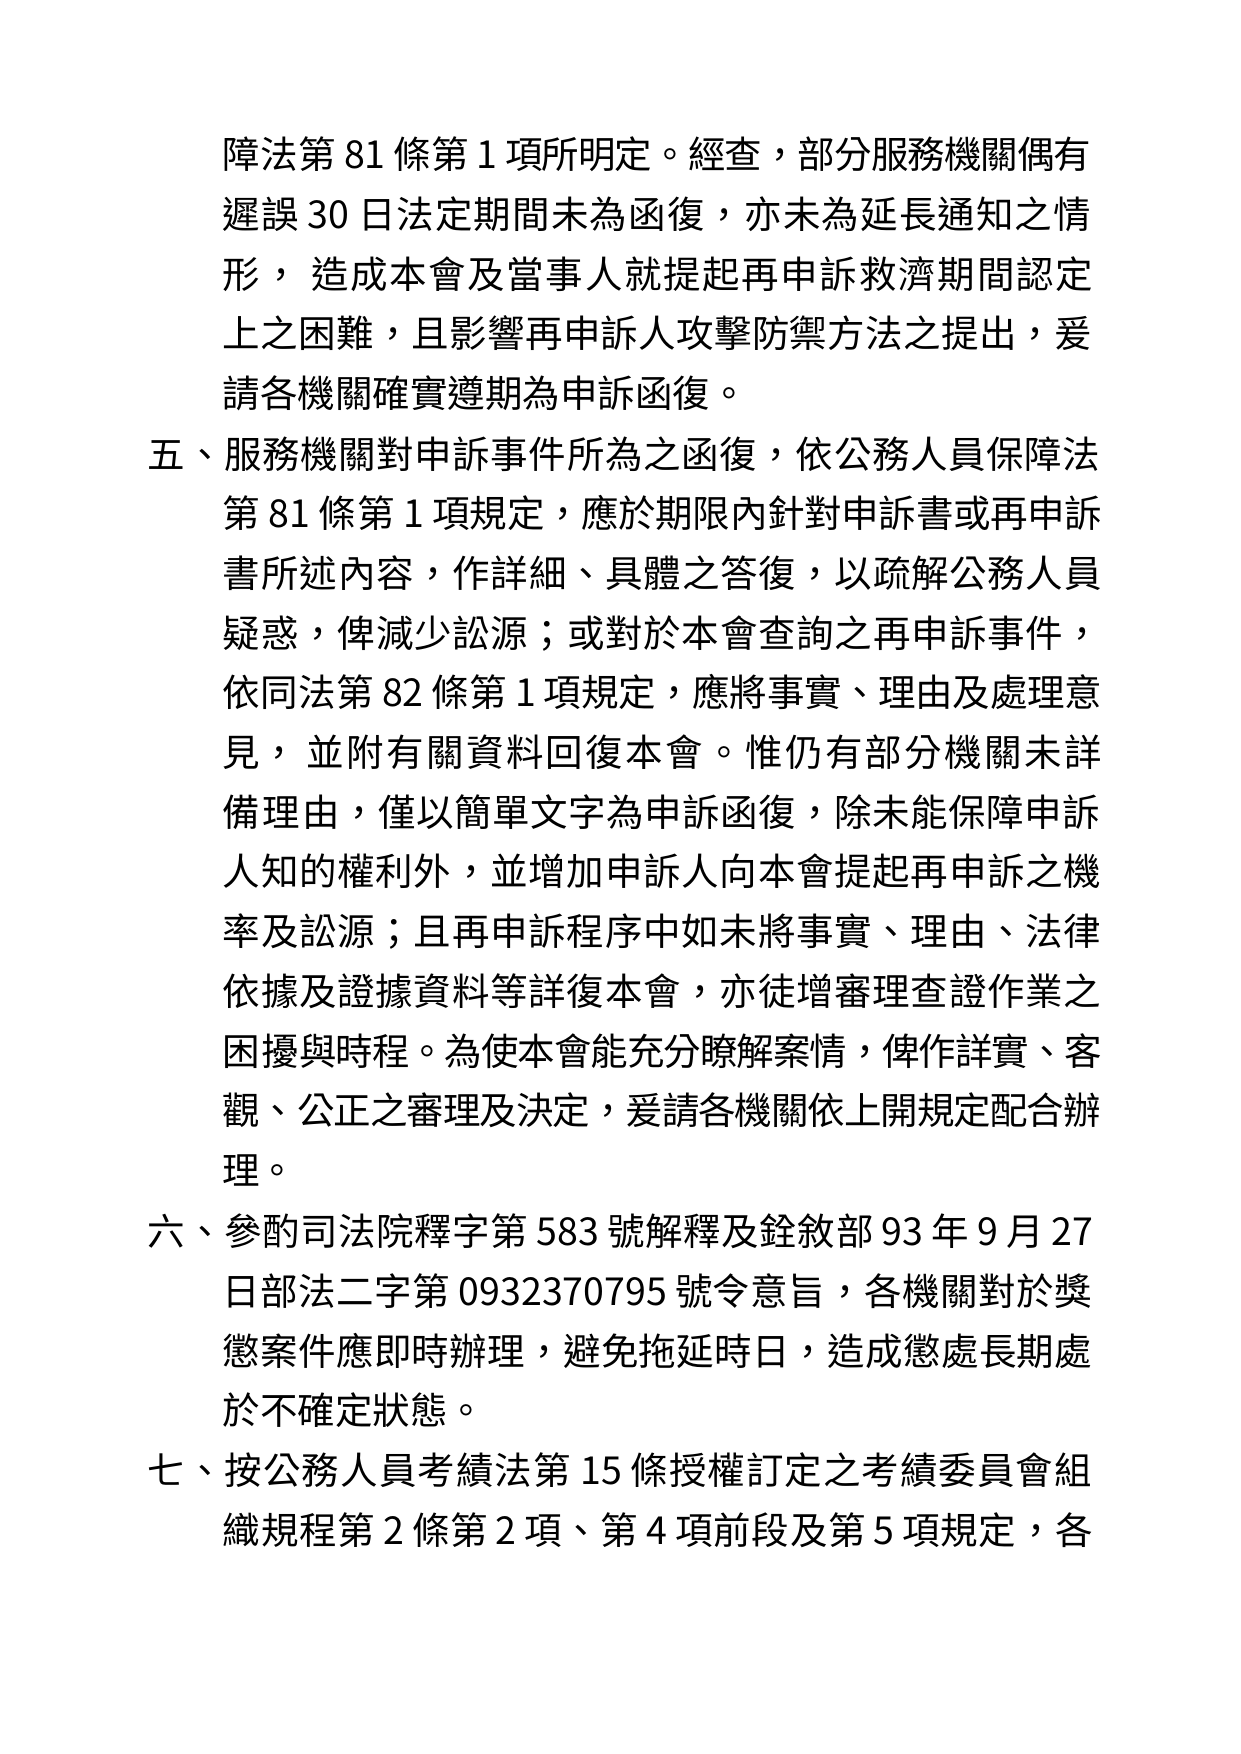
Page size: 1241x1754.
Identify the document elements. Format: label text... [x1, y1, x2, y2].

text 五、服務機關對申訴事件所為之函復，依公務人員保障法第81條第1項規定，應於期限內針對申訴書或再申訴書所述內容，作詳細、具體之答復，以疏解公務人員疑惑，俾減少訟源；或對於本會查詢之再申訴事件，依同法第82條第1項規定，應將事實、理由及處理意見， 並附有關資料回復本會。惟仍有部分機關未詳備理由，僅以簡單文字為申訴函復，除未能保障申訴人知的權利外，並增加申訴人向本會提起再申訴之機率及訟源；且再申訴程序中如未將事實、理由、法律依據及證據資料等詳復本會，亦徒增審理查證作業之困擾與時程。為使本會能充分瞭解案情，俾作詳實、客觀、公正之審理及決定，爰請各機關依上開規定配合辦理。 [148, 424, 1102, 1195]
text 七、按公務人員考績法第15條授權訂定之考績委員會組織規程第2條第2項、第4項前段及第5項規定，各 [148, 1441, 1093, 1555]
text 障法第81條第1項所明定。經查，部分服務機關偶有遲誤30日法定期間未為函復，亦未為延長通知之情形， 造成本會及當事人就提起再申訴救濟期間認定上之困難，且影響再申訴人攻擊防禦方法之提出，爰請各機關確實遵期為申訴函復。 [223, 125, 1093, 418]
text 六、參酌司法院釋字第583號解釋及銓敘部93年9月27日部法二字第0932370795號令意旨，各機關對於獎懲案件應即時辦理，避免拖延時日，造成懲處長期處於不確定狀態。 [148, 1202, 1093, 1435]
